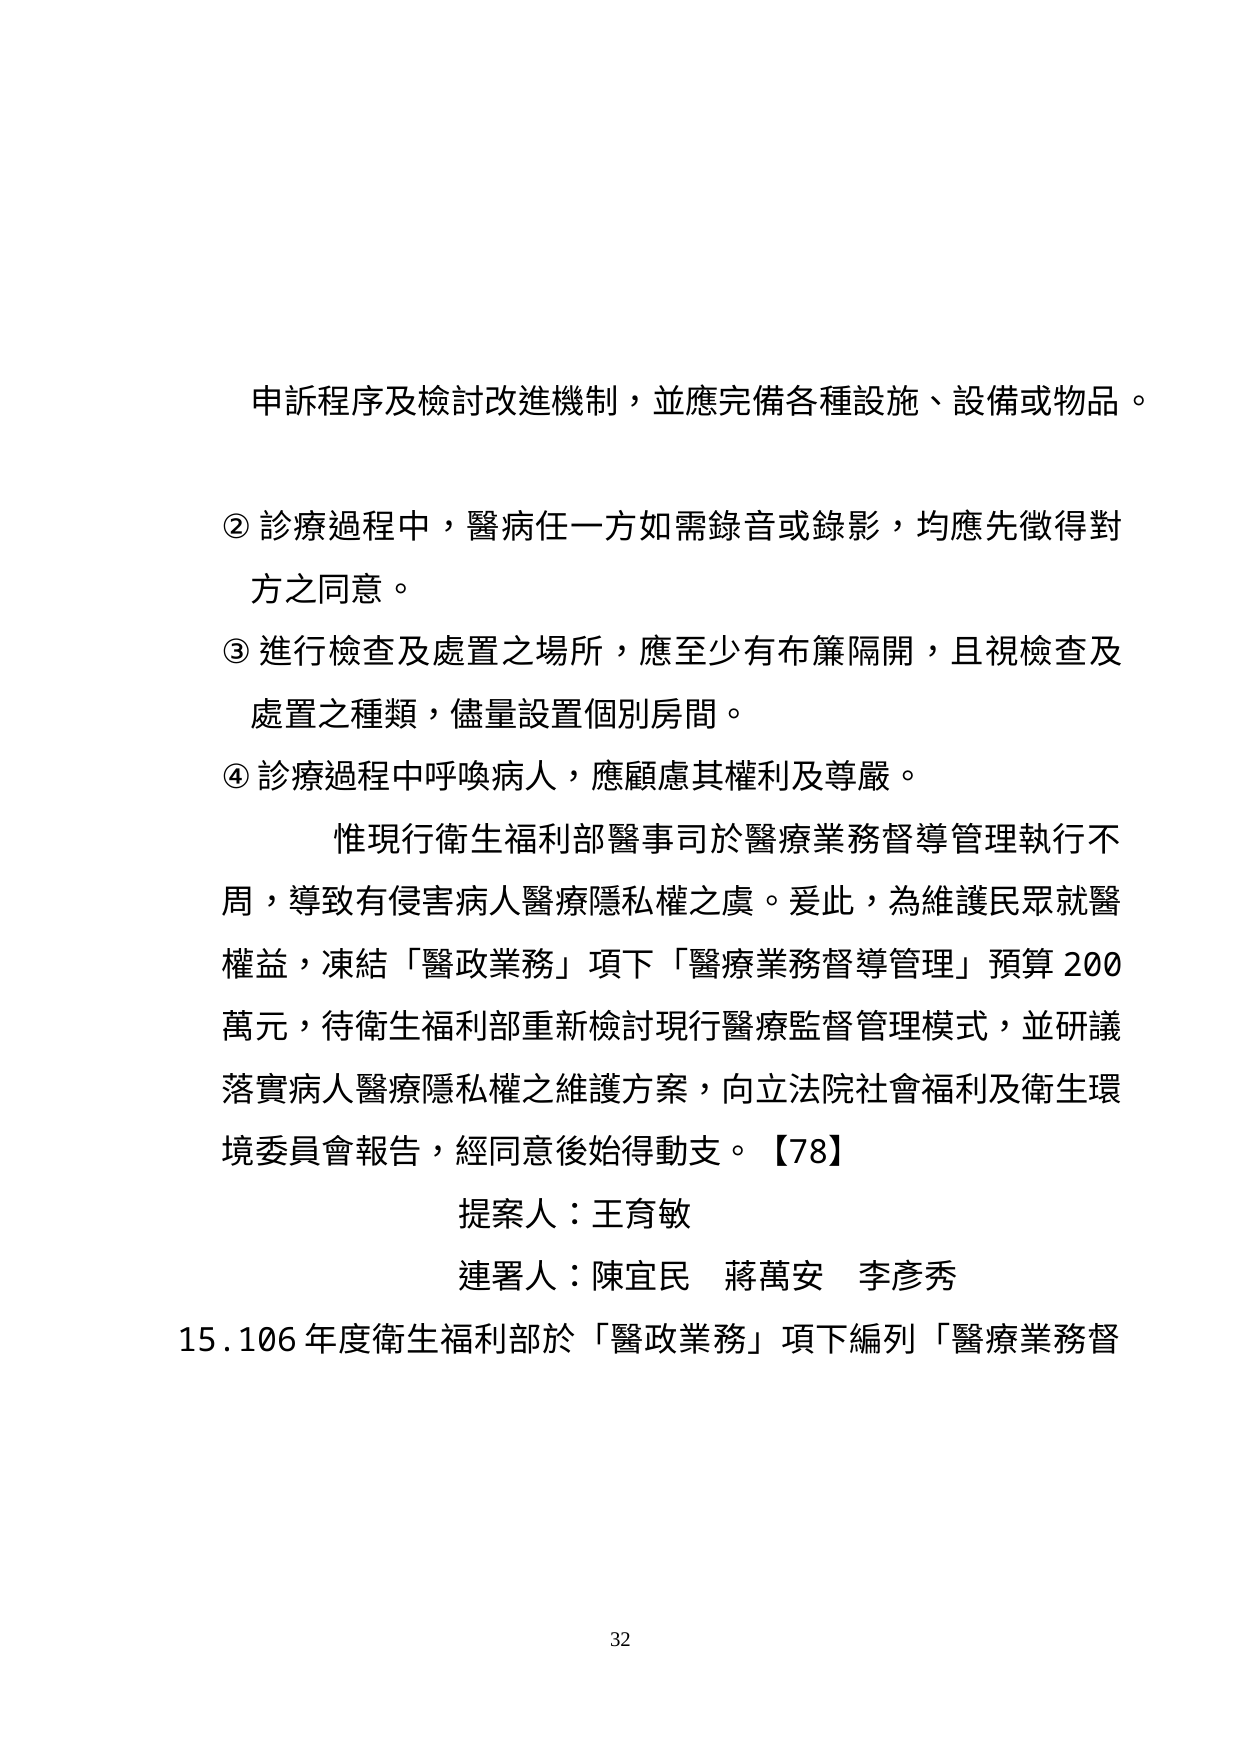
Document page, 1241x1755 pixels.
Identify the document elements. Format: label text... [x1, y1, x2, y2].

text 惟現行衛生福利部醫事司於醫療業務督導管理執行不周，導致有侵害病人醫療隱私權之虞。爰此，為維護民眾就醫權益，凍結「醫政業務」項下「醫療業務督導管理」預算200萬元，待衛生福利部重新檢討現行醫療監督管理模式，並研議落實病人醫療隱私權之維護方案，向立法院社會福利及衛生環境委員會報告，經同意後始得動支。【78】 [185, 795, 1122, 1170]
text ①醫療機構應將各項隱私權保護，訂定具體規定，包括處理申訴程序及檢討改進機制，並應完備各種設施、設備或物品。 [221, 358, 1122, 483]
text 連署人：陳宜民 蔣萬安 李彥秀 [118, 1233, 1122, 1295]
text 提案人：王育敏 [118, 1170, 1122, 1233]
text 15.106年度衛生福利部於「醫政業務」項下編列「醫療業務督 [177, 1295, 1122, 1358]
text ④診療過程中呼喚病人，應顧慮其權利及尊嚴。 [221, 733, 1122, 795]
text ③進行檢查及處置之場所，應至少有布簾隔開，且視檢查及處置之種類，儘量設置個別房間。 [221, 608, 1122, 733]
text ②診療過程中，醫病任一方如需錄音或錄影，均應先徵得對方之同意。 [221, 483, 1122, 608]
